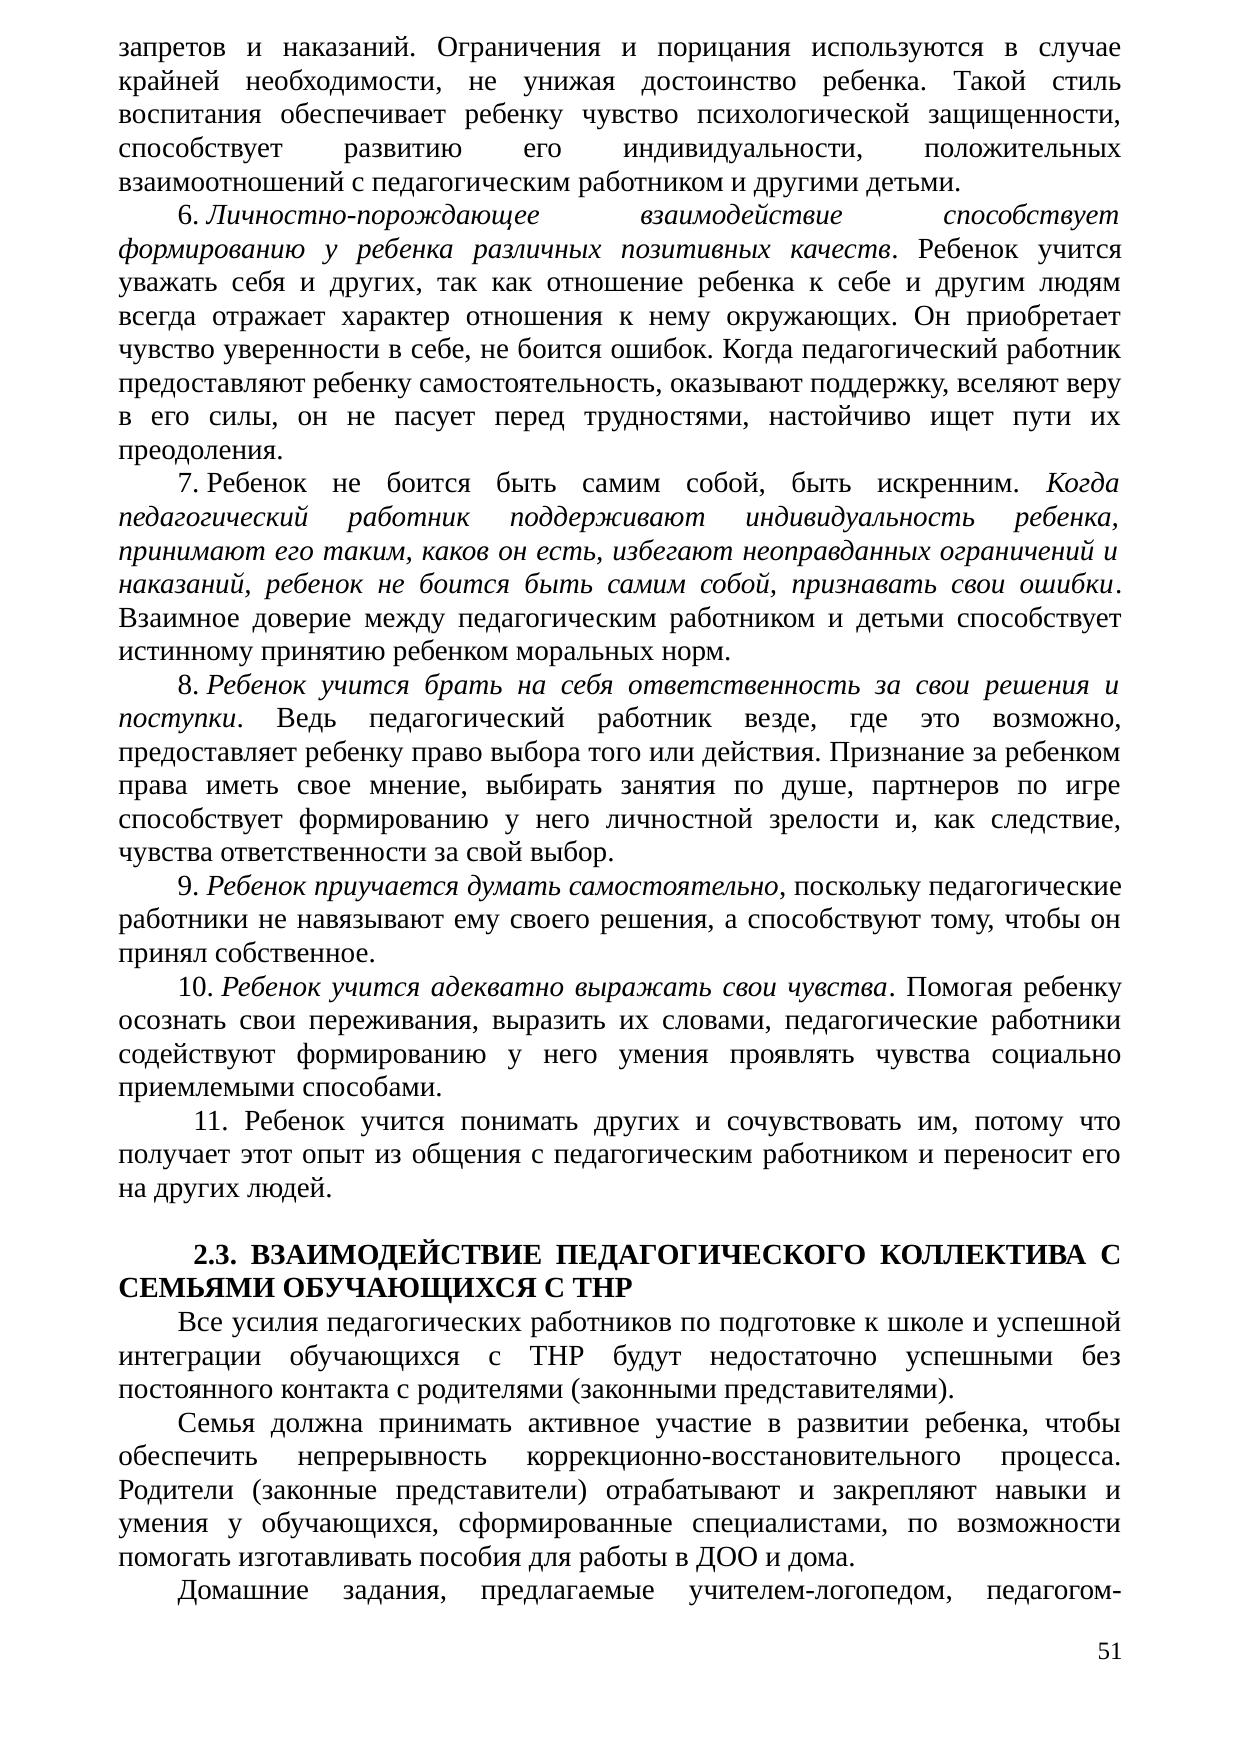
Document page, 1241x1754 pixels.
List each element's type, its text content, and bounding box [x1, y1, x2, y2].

text запретов и наказаний. Ограничения и порицания используются в случае крайней необходимости, не унижая достоинство ребенка. Такой стиль воспитания обеспечивает ребенку чувство психологической защищенности, способствует развитию его индивидуальности, положительных взаимоотношений с педагогическим работником и другими детьми. [118, 29, 1122, 197]
text 10. Ребенок учится адекватно выражать свои чувства. Помогая ребенку осознать свои переживания, выразить их словами, педагогические работники содействуют формированию у него умения проявлять чувства социально приемлемыми способами. [118, 969, 1122, 1103]
text 2.3. ВЗАИМОДЕЙСТВИЕ ПЕДАГОГИЧЕСКОГО КОЛЛЕКТИВА С СЕМЬЯМИ ОБУЧАЮЩИХСЯ С ТНР [118, 1237, 1122, 1304]
text Домашние задания, предлагаемые учителем-логопедом, педагогом- [118, 1572, 1122, 1606]
text 7. Ребенок не боится быть самим собой, быть искренним. Когда педагогический работник поддерживают индивидуальность ребенка, принимают его таким, каков он есть, избегают неоправданных ограничений и наказаний, ребенок не боится быть самим собой, признавать свои ошибки. Взаимное доверие между педагогическим работником и детьми способствует истинному принятию ребенком моральных норм. [118, 466, 1122, 667]
text 6. Личностно-порождающее взаимодействие способствует формированию у ребенка различных позитивных качеств. Ребенок учится уважать себя и других, так как отношение ребенка к себе и другим людям всегда отражает характер отношения к нему окружающих. Он приобретает чувство уверенности в себе, не боится ошибок. Когда педагогический работник предоставляют ребенку самостоятельность, оказывают поддержку, вселяют веру в его силы, он не пасует перед трудностями, настойчиво ищет пути их преодоления. [118, 197, 1122, 466]
text 11. Ребенок учится понимать других и сочувствовать им, потому что получает этот опыт из общения с педагогическим работником и переносит его на других людей. [118, 1103, 1122, 1203]
text 9. Ребенок приучается думать самостоятельно, поскольку педагогические работники не навязывают ему своего решения, а способствуют тому, чтобы он принял собственное. [118, 868, 1122, 969]
text 8. Ребенок учится брать на себя ответственность за свои решения и поступки. Ведь педагогический работник везде, где это возможно, предоставляет ребенку право выбора того или действия. Признание за ребенком права иметь свое мнение, выбирать занятия по душе, партнеров по игре способствует формированию у него личностной зрелости и, как следствие, чувства ответственности за свой выбор. [118, 667, 1122, 868]
text Семья должна принимать активное участие в развитии ребенка, чтобы обеспечить непрерывность коррекционно-восстановительного процесса. Родители (законные представители) отрабатывают и закрепляют навыки и умения у обучающихся, сформированные специалистами, по возможности помогать изготавливать пособия для работы в ДОО и дома. [118, 1405, 1122, 1572]
text Все усилия педагогических работников по подготовке к школе и успешной интеграции обучающихся с ТНР будут недостаточно успешными без постоянного контакта с родителями (законными представителями). [118, 1304, 1122, 1405]
